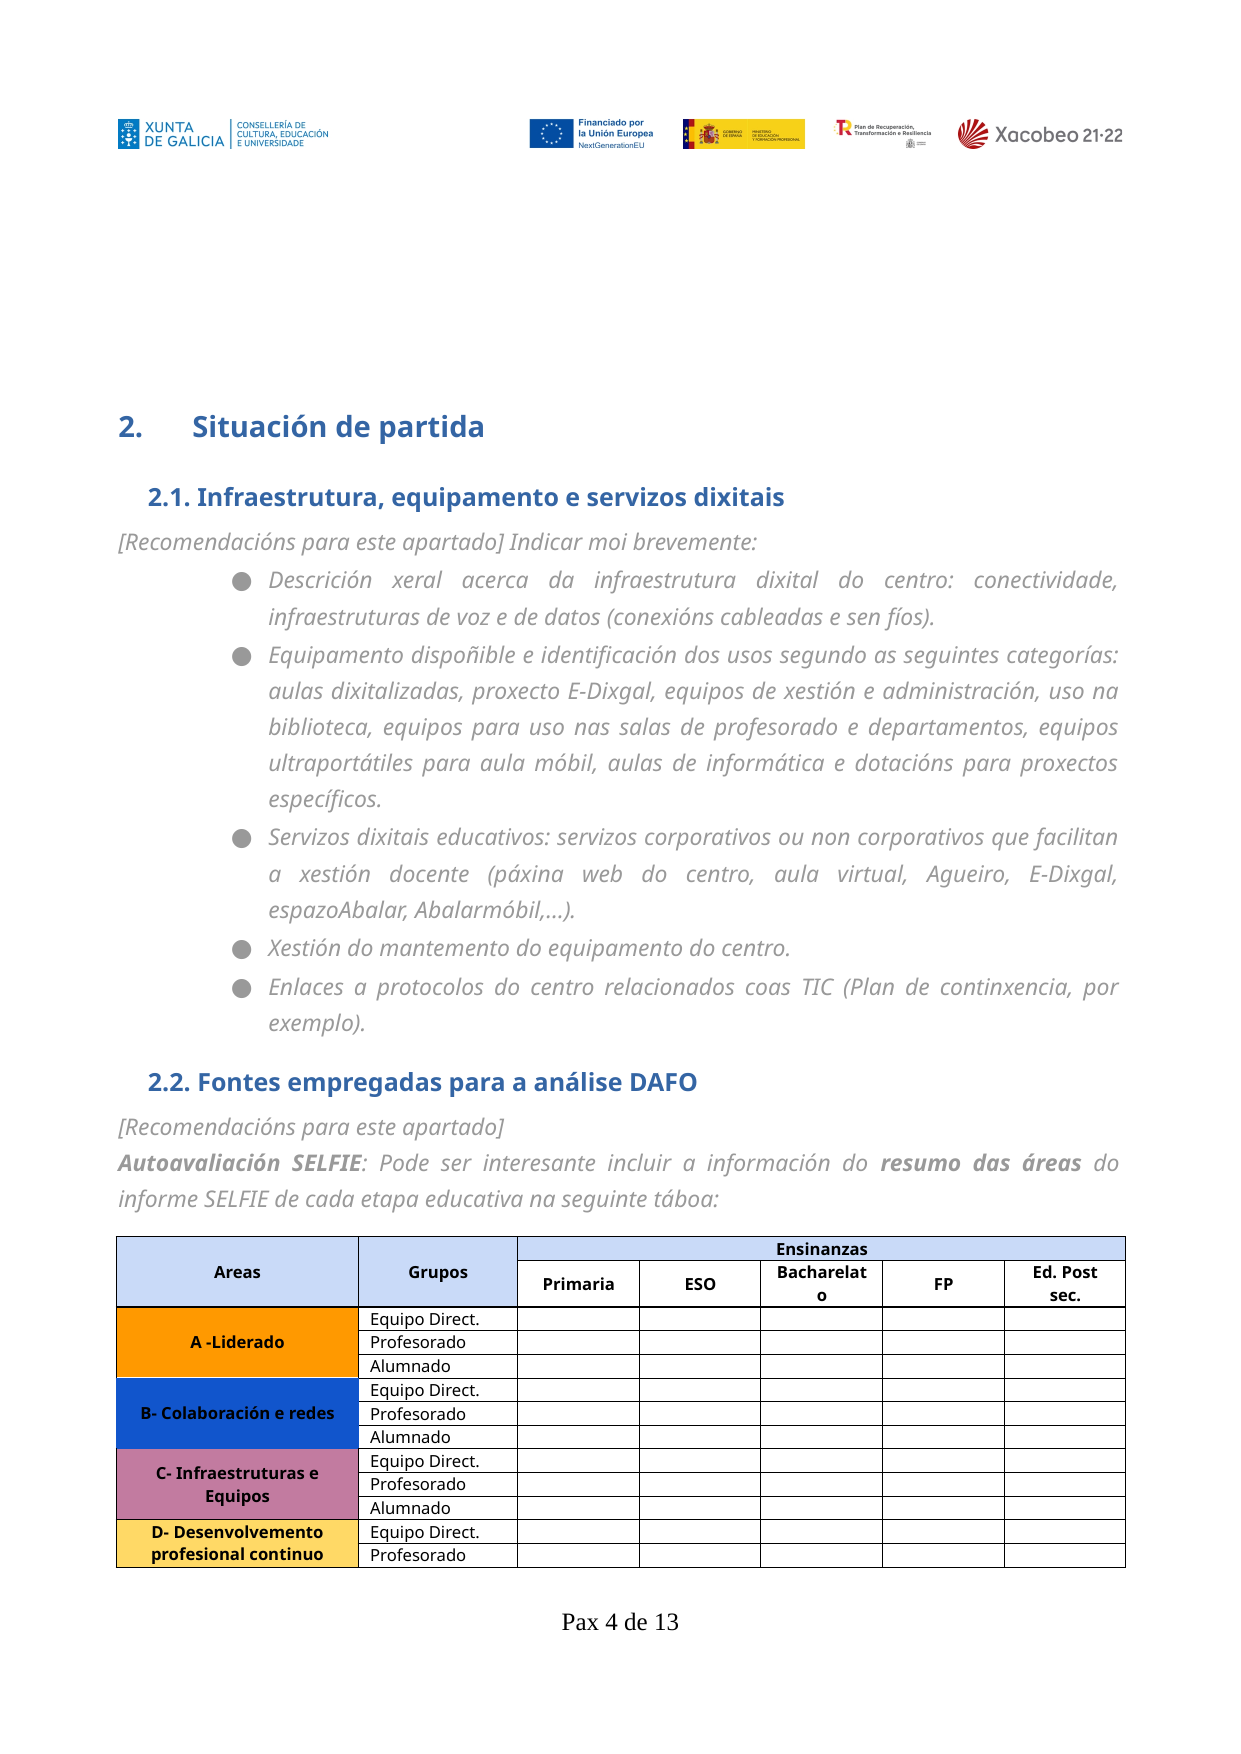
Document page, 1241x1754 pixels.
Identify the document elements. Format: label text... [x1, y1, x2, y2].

table_cell [761, 1497, 882, 1519]
table_cell Equipo Direct. [359, 1308, 517, 1330]
table_cell Profesorado [359, 1402, 517, 1425]
table_header Ensinanzas [518, 1237, 1125, 1260]
table_cell [518, 1402, 639, 1425]
list Xestión do mantemento do equipamento do centro. [231, 929, 1122, 963]
table_cell [518, 1520, 639, 1543]
table_cell Equipo Direct. [359, 1449, 517, 1472]
table_cell [518, 1449, 639, 1472]
table_cell [518, 1426, 639, 1448]
table_cell [1005, 1331, 1125, 1354]
table_cell [518, 1308, 639, 1330]
table_cell [761, 1331, 882, 1354]
subtitle Fontes empregadas para a análise DAFO [148, 1064, 1122, 1098]
table_cell D- Desenvolvemento profesional continuo [117, 1520, 358, 1567]
table_cell [640, 1520, 760, 1543]
table_cell [1005, 1355, 1125, 1377]
table_cell [640, 1402, 760, 1425]
table_cell [1005, 1544, 1125, 1567]
list Descrición xeral acerca da infraestrutura dixital do centro: conectividade, infraestruturas de voz e de datos (conexións cableadas e sen fíos). [231, 562, 1122, 632]
table_cell [640, 1449, 760, 1472]
table_cell [883, 1520, 1004, 1543]
table_header Grupos [359, 1237, 517, 1306]
table_cell [883, 1426, 1004, 1448]
table_cell Profesorado [359, 1544, 517, 1567]
table_cell [1005, 1473, 1125, 1496]
table_cell [883, 1355, 1004, 1377]
table_cell [1005, 1426, 1125, 1448]
table_cell [640, 1379, 760, 1401]
table_cell [640, 1355, 760, 1377]
table_cell [1005, 1497, 1125, 1519]
table_cell Bacharelato [761, 1261, 882, 1306]
table_cell [883, 1402, 1004, 1425]
table_cell [883, 1544, 1004, 1567]
table_cell Equipo Direct. [359, 1379, 517, 1401]
subtitle Infraestrutura, equipamento e servizos dixitais [148, 479, 1122, 513]
table_cell [761, 1355, 882, 1377]
table_cell [518, 1331, 639, 1354]
table_cell [1005, 1379, 1125, 1401]
table_cell A -Liderado [117, 1308, 358, 1377]
list Equipamento dispoñible e identificación dos usos segundo as seguintes categorías: aulas dixitalizadas, proxecto E-Dixgal, equipos de xestión e administración, uso na biblioteca, equipos para uso nas salas de profesorado e departamentos, equipos ultraportátiles para aula móbil, aulas de informática e dotacións para proxectos específicos. [231, 636, 1122, 814]
list [Recomendacións para este apartado] [118, 1111, 1122, 1142]
table_cell [883, 1497, 1004, 1519]
table_cell [761, 1308, 882, 1330]
table_cell [883, 1331, 1004, 1354]
table_cell [883, 1449, 1004, 1472]
table_cell [640, 1331, 760, 1354]
table_cell [761, 1402, 882, 1425]
table_cell [1005, 1308, 1125, 1330]
table_cell [1005, 1449, 1125, 1472]
table_cell B- Colaboración e redes [117, 1379, 358, 1448]
table_cell Profesorado [359, 1331, 517, 1354]
table_cell [518, 1544, 639, 1567]
table_cell [761, 1473, 882, 1496]
table_cell [518, 1355, 639, 1377]
table_cell Profesorado [359, 1473, 517, 1496]
table_cell FP [883, 1261, 1004, 1306]
table_cell [640, 1544, 760, 1567]
table_cell [761, 1520, 882, 1543]
table_cell [1005, 1402, 1125, 1425]
table_cell ESO [640, 1261, 760, 1306]
table_cell [883, 1473, 1004, 1496]
picture [118, 118, 1123, 149]
table_cell Alumnado [359, 1355, 517, 1377]
table_cell [761, 1544, 882, 1567]
table_cell [640, 1426, 760, 1448]
table_cell [518, 1379, 639, 1401]
table_cell [883, 1379, 1004, 1401]
list Servizos dixitais educativos: servizos corporativos ou non corporativos que facilitan a xestión docente (páxina web do centro, aula virtual, Agueiro, E-Dixgal, espazoAbalar, Abalarmóbil,…). [231, 819, 1122, 925]
table_cell [761, 1449, 882, 1472]
table_cell [1005, 1520, 1125, 1543]
table_cell [640, 1308, 760, 1330]
table_cell [883, 1308, 1004, 1330]
table_cell Alumnado [359, 1426, 517, 1448]
table_cell [761, 1379, 882, 1401]
table_cell Ed. Post sec. [1005, 1261, 1125, 1306]
subtitle Situación de partida [118, 406, 1122, 446]
table_header Areas [117, 1237, 358, 1306]
table_cell C- Infraestruturas e Equipos [117, 1449, 358, 1519]
table_cell Alumnado [359, 1497, 517, 1519]
list Enlaces a protocolos do centro relacionados coas TIC (Plan de continxencia, por exemplo). [231, 969, 1122, 1039]
table_cell Primaria [518, 1261, 639, 1306]
list [Recomendacións para este apartado] Indicar moi brevemente: [118, 526, 1122, 557]
table_cell [640, 1473, 760, 1496]
table_cell [518, 1497, 639, 1519]
table_cell [761, 1426, 882, 1448]
list Autoavaliación SELFIE: Pode ser interesante incluir a información do resumo das áreas do informe SELFIE de cada etapa educativa na seguinte táboa: [118, 1147, 1122, 1214]
table_cell [518, 1473, 639, 1496]
table_cell [640, 1497, 760, 1519]
table_cell Equipo Direct. [359, 1520, 517, 1543]
